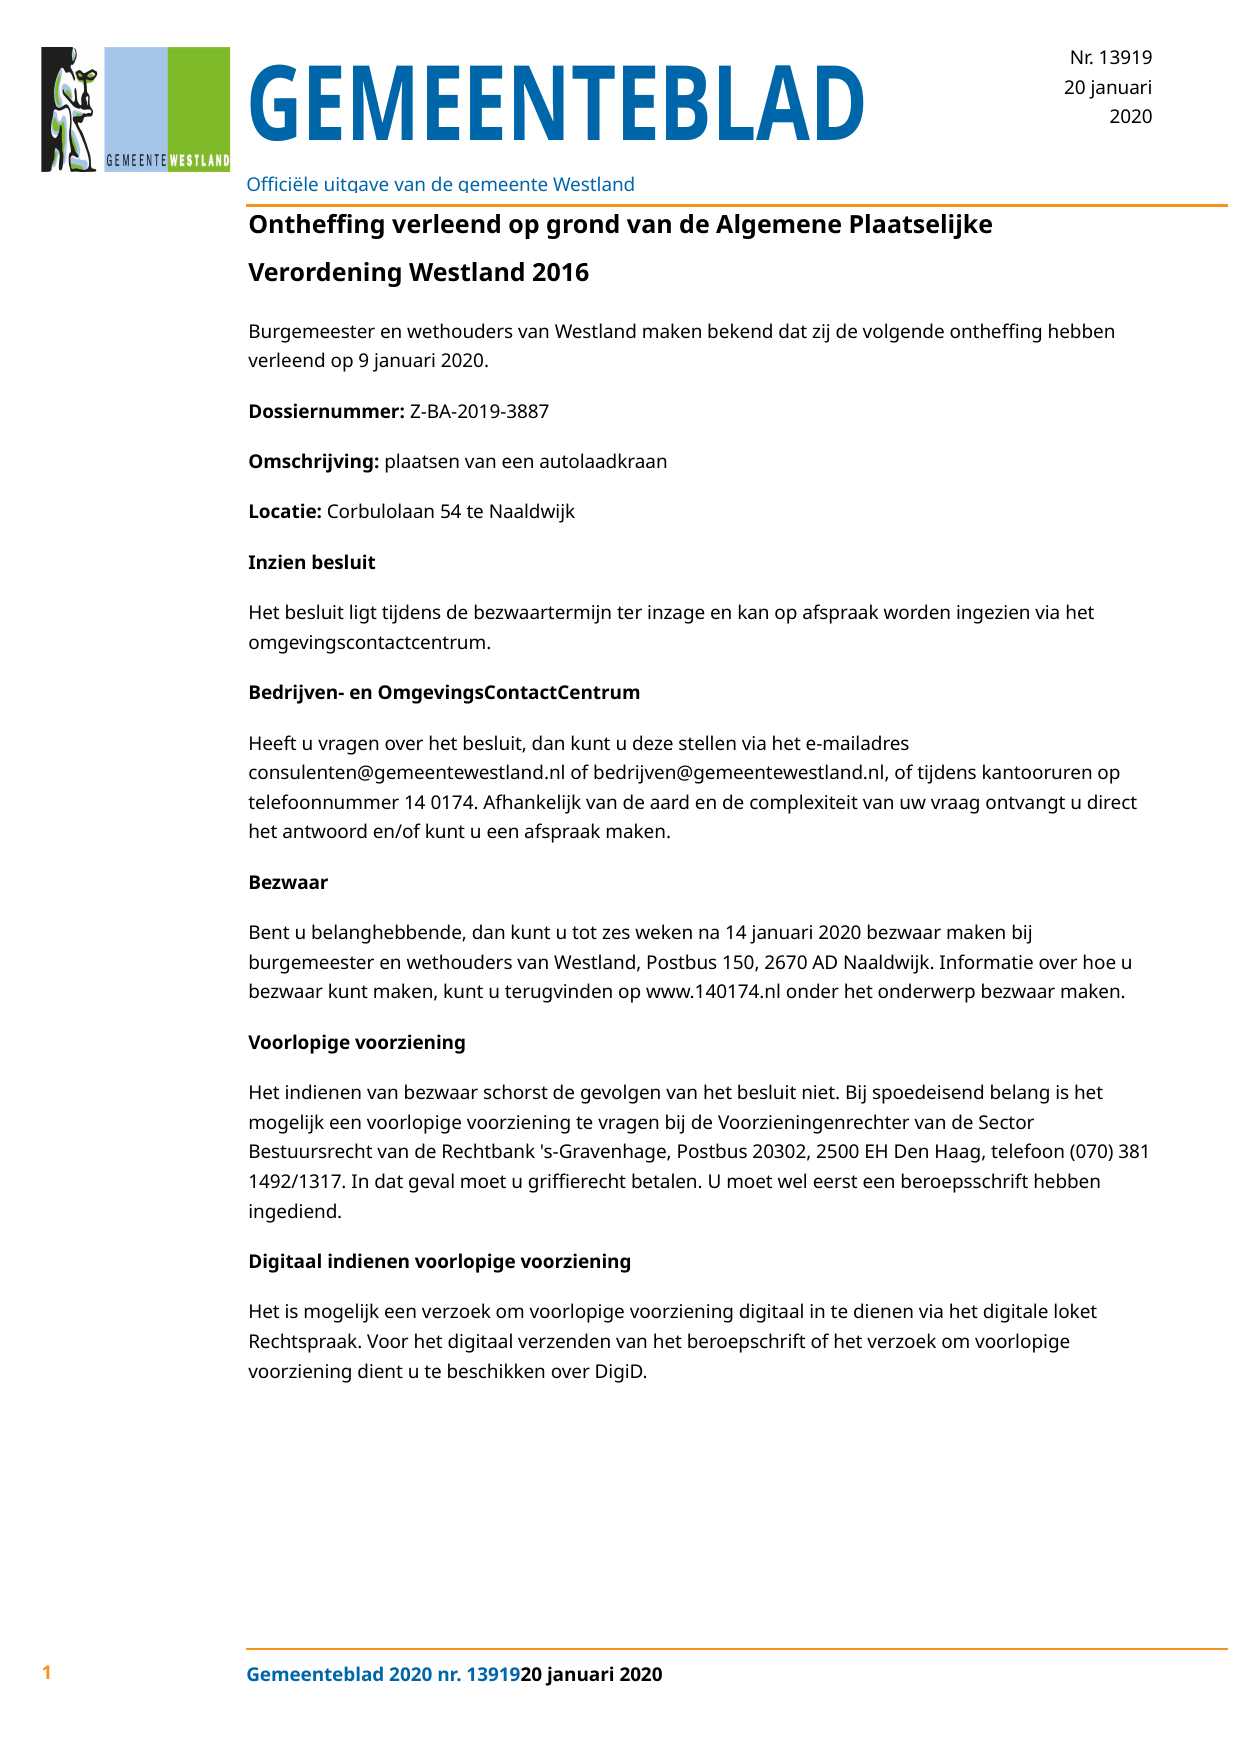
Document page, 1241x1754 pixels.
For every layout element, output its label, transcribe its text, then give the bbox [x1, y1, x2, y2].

text Dossiernummer: Z-BA-2019-3887 [248, 398, 1152, 424]
text Het besluit ligt tijdens de bezwaartermijn ter inzage en kan op afspraak worden ingezien via het omgevingscontactcentrum. [248, 599, 1152, 655]
text Voorlopige voorziening [248, 1029, 1152, 1055]
text Burgemeester en wethouders van Westland maken bekend dat zij de volgende ontheffing hebben verleend op 9 januari 2020. [248, 318, 1152, 373]
text Bezwaar [248, 869, 1152, 895]
picture [41, 47, 231, 172]
text Omschrijving: plaatsen van een autolaadkraan [248, 448, 1152, 474]
text Bedrijven- en OmgevingsContactCentrum [248, 679, 1152, 705]
text Bent u belanghebbende, dan kunt u tot zes weken na 14 januari 2020 bezwaar maken bij burgemeester en wethouders van Westland, Postbus 150, 2670 AD Naaldwijk. Informatie over hoe u bezwaar kunt maken, kunt u terugvinden op www.140174.nl onder het onderwerp bezwaar maken. [248, 919, 1152, 1004]
text Digitaal indienen voorlopige voorziening [248, 1248, 1152, 1274]
text Het indienen van bezwaar schorst de gevolgen van het besluit niet. Bij spoedeisend belang is het mogelijk een voorlopige voorziening te vragen bij de Voorzieningenrechter van de Sector Bestuursrecht van de Rechtbank 's-Gravenhage, Postbus 20302, 2500 EH Den Haag, telefoon (070) 381 1492/1317. In dat geval moet u griffierecht betalen. U moet wel eerst een beroepsschrift hebben ingediend. [248, 1079, 1152, 1224]
text Inzien besluit [248, 549, 1152, 575]
text Ontheffing verleend op grond van de Algemene Plaatselijke Verordening Westland 2016 [248, 207, 1152, 288]
text Het is mogelijk een verzoek om voorlopige voorziening digitaal in te dienen via het digitale loket Rechtspraak. Voor het digitaal verzenden van het beroepschrift of het verzoek om voorlopige voorziening dient u te beschikken over DigiD. [248, 1299, 1152, 1384]
text Heeft u vragen over het besluit, dan kunt u deze stellen via het e-mailadres consulenten@gemeentewestland.nl of bedrijven@gemeentewestland.nl, of tijdens kantooruren op telefoonnummer 14 0174. Afhankelijk van de aard en de complexiteit van uw vraag ontvangt u direct het antwoord en/of kunt u een afspraak maken. [248, 730, 1152, 844]
text Locatie: Corbulolaan 54 te Naaldwijk [248, 499, 1152, 524]
